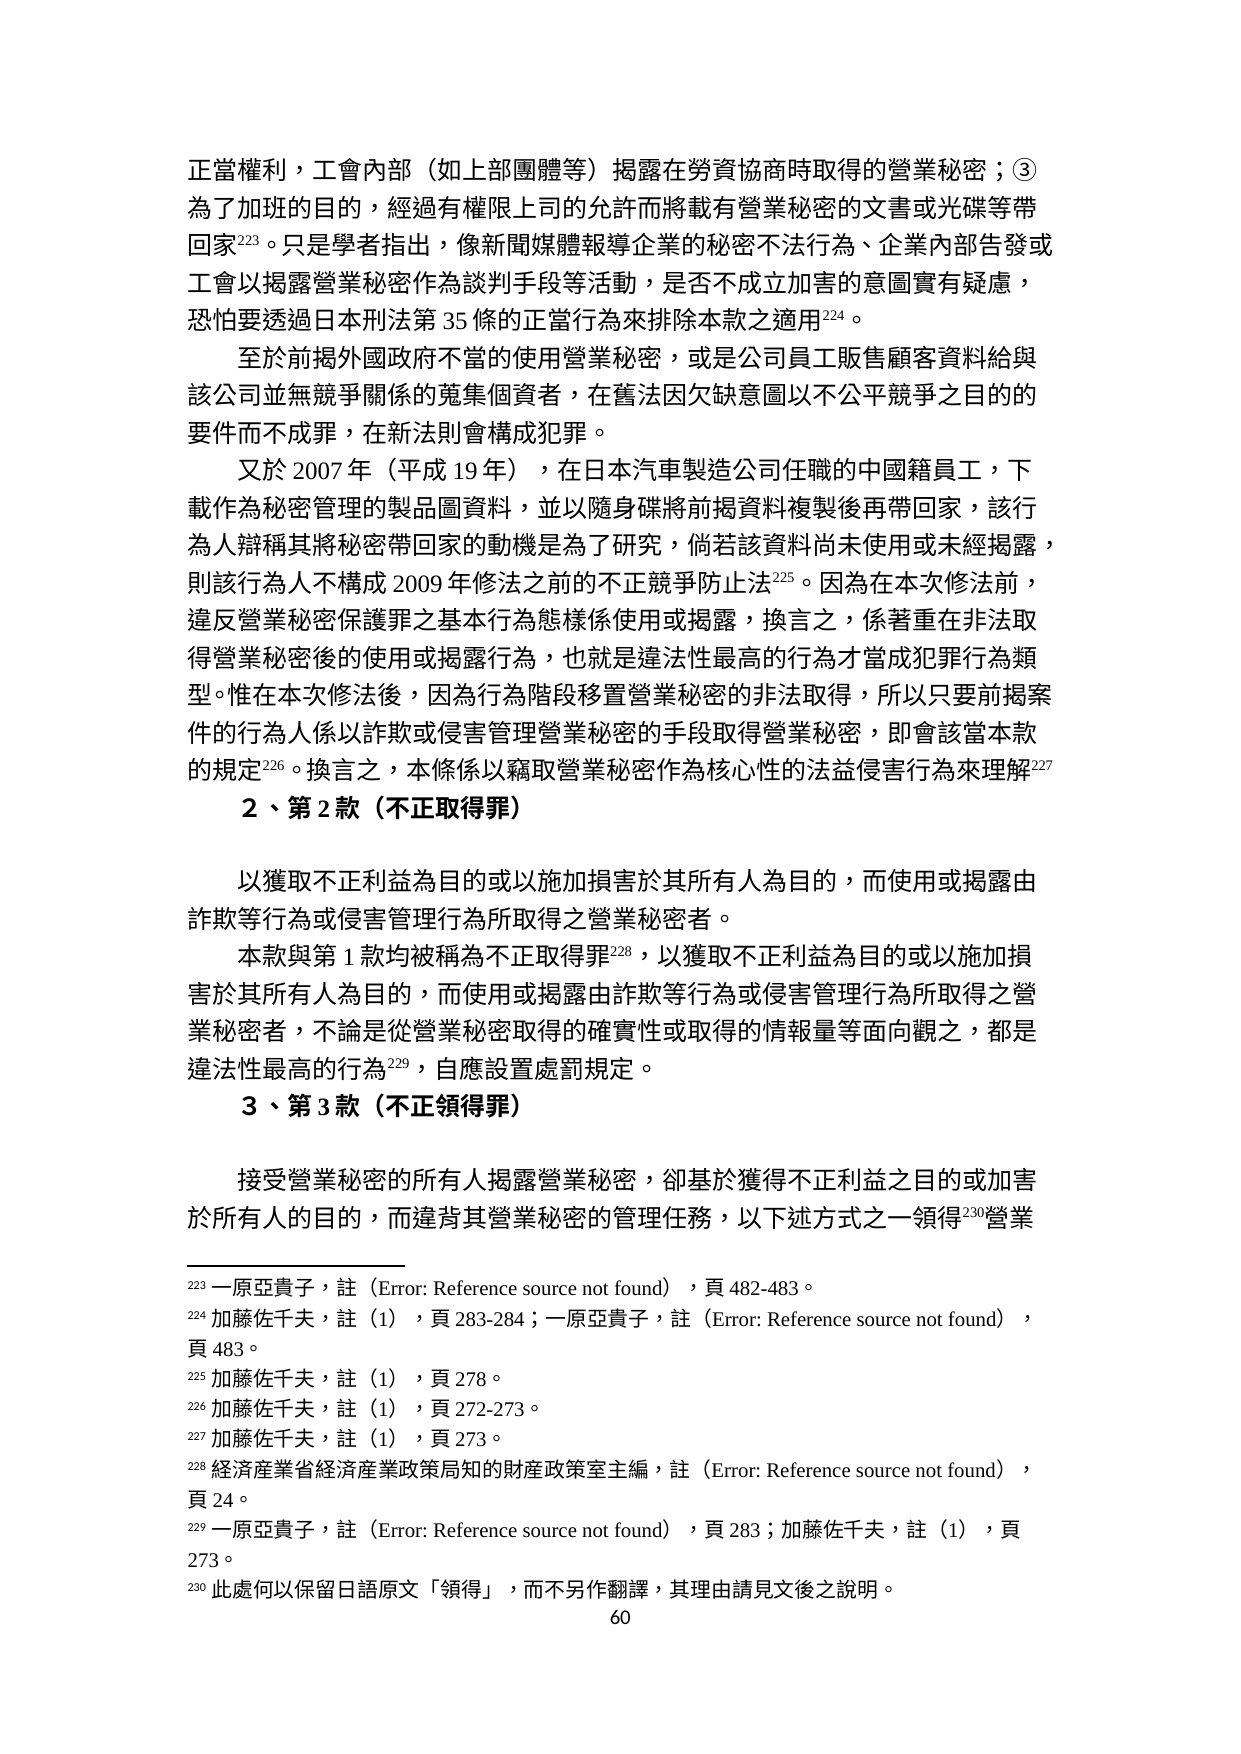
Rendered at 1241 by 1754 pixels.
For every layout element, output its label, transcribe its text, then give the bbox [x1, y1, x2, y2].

text 此處何以保留日語原文「領得」，而不另作翻譯，其理由請見文後之說明。 [187, 1574, 1053, 1604]
text 加藤佐千夫，註（1），頁273。 [187, 1423, 1053, 1453]
text 一原亞貴子，註（錯誤：找不到參照來源），頁482-483。 [187, 1272, 1053, 1302]
subtitle ２、第2款（不正取得罪） [187, 787, 1053, 825]
text 至於前揭外國政府不當的使用營業秘密，或是公司員工販售顧客資料給與該公司並無競爭關係的蒐集個資者，在舊法因欠缺意圖以不公平競爭之目的的要件而不成罪，在新法則會構成犯罪。 [187, 337, 1053, 450]
text 又於2007年（平成19年），在日本汽車製造公司任職的中國籍員工，下載作為秘密管理的製品圖資料，並以隨身碟將前揭資料複製後再帶回家，該行為人辯稱其將秘密帶回家的動機是為了研究，倘若該資料尚未使用或未經揭露，則該行為人不構成2009年修法之前的不正競爭防止法。因為在本次修法前，違反營業秘密保護罪之基本行為態樣係使用或揭露，換言之，係著重在非法取得營業秘密後的使用或揭露行為，也就是違法性最高的行為才當成犯罪行為類型。惟在本次修法後，因為行為階段移置營業秘密的非法取得，所以只要前揭案件的行為人係以詐欺或侵害管理營業秘密的手段取得營業秘密，即會該當本款的規定。換言之，本條係以竊取營業秘密作為核心性的法益侵害行為來理解。 [187, 450, 1053, 787]
text 経済産業省経済産業政策局知的財産政策室主編，註（錯誤：找不到參照來源），頁24。 [187, 1453, 1053, 1513]
text 正當權利，工會內部（如上部團體等）揭露在勞資協商時取得的營業秘密；③為了加班的目的，經過有權限上司的允許而將載有營業秘密的文書或光碟等帶回家。只是學者指出，像新聞媒體報導企業的秘密不法行為、企業內部告發或工會以揭露營業秘密作為談判手段等活動，是否不成立加害的意圖實有疑慮，恐怕要透過日本刑法第35條的正當行為來排除本款之適用。 [187, 150, 1053, 337]
text 以獲取不正利益為目的或以施加損害於其所有人為目的，而使用或揭露由詐欺等行為或侵害管理行為所取得之營業秘密者。 [187, 861, 1053, 936]
subtitle ３、第3款（不正領得罪） [187, 1086, 1053, 1124]
text 加藤佐千夫，註（1），頁272-273。 [187, 1392, 1053, 1423]
text 接受營業秘密的所有人揭露營業秘密，卻基於獲得不正利益之目的或加害於所有人的目的，而違背其營業秘密的管理任務，以下述方式之一領得營業秘密者： [187, 1160, 1053, 1235]
text 加藤佐千夫，註（1），頁283-284；一原亞貴子，註（錯誤：找不到參照來源），頁483。 [187, 1302, 1053, 1362]
text 本款與第1款均被稱為不正取得罪，以獲取不正利益為目的或以施加損害於其所有人為目的，而使用或揭露由詐欺等行為或侵害管理行為所取得之營業秘密者，不論是從營業秘密取得的確實性或取得的情報量等面向觀之，都是違法性最高的行為，自應設置處罰規定。 [187, 936, 1053, 1086]
text 一原亞貴子，註（錯誤：找不到參照來源），頁283；加藤佐千夫，註（1），頁273。 [187, 1513, 1053, 1574]
text 加藤佐千夫，註（1），頁278。 [187, 1362, 1053, 1392]
